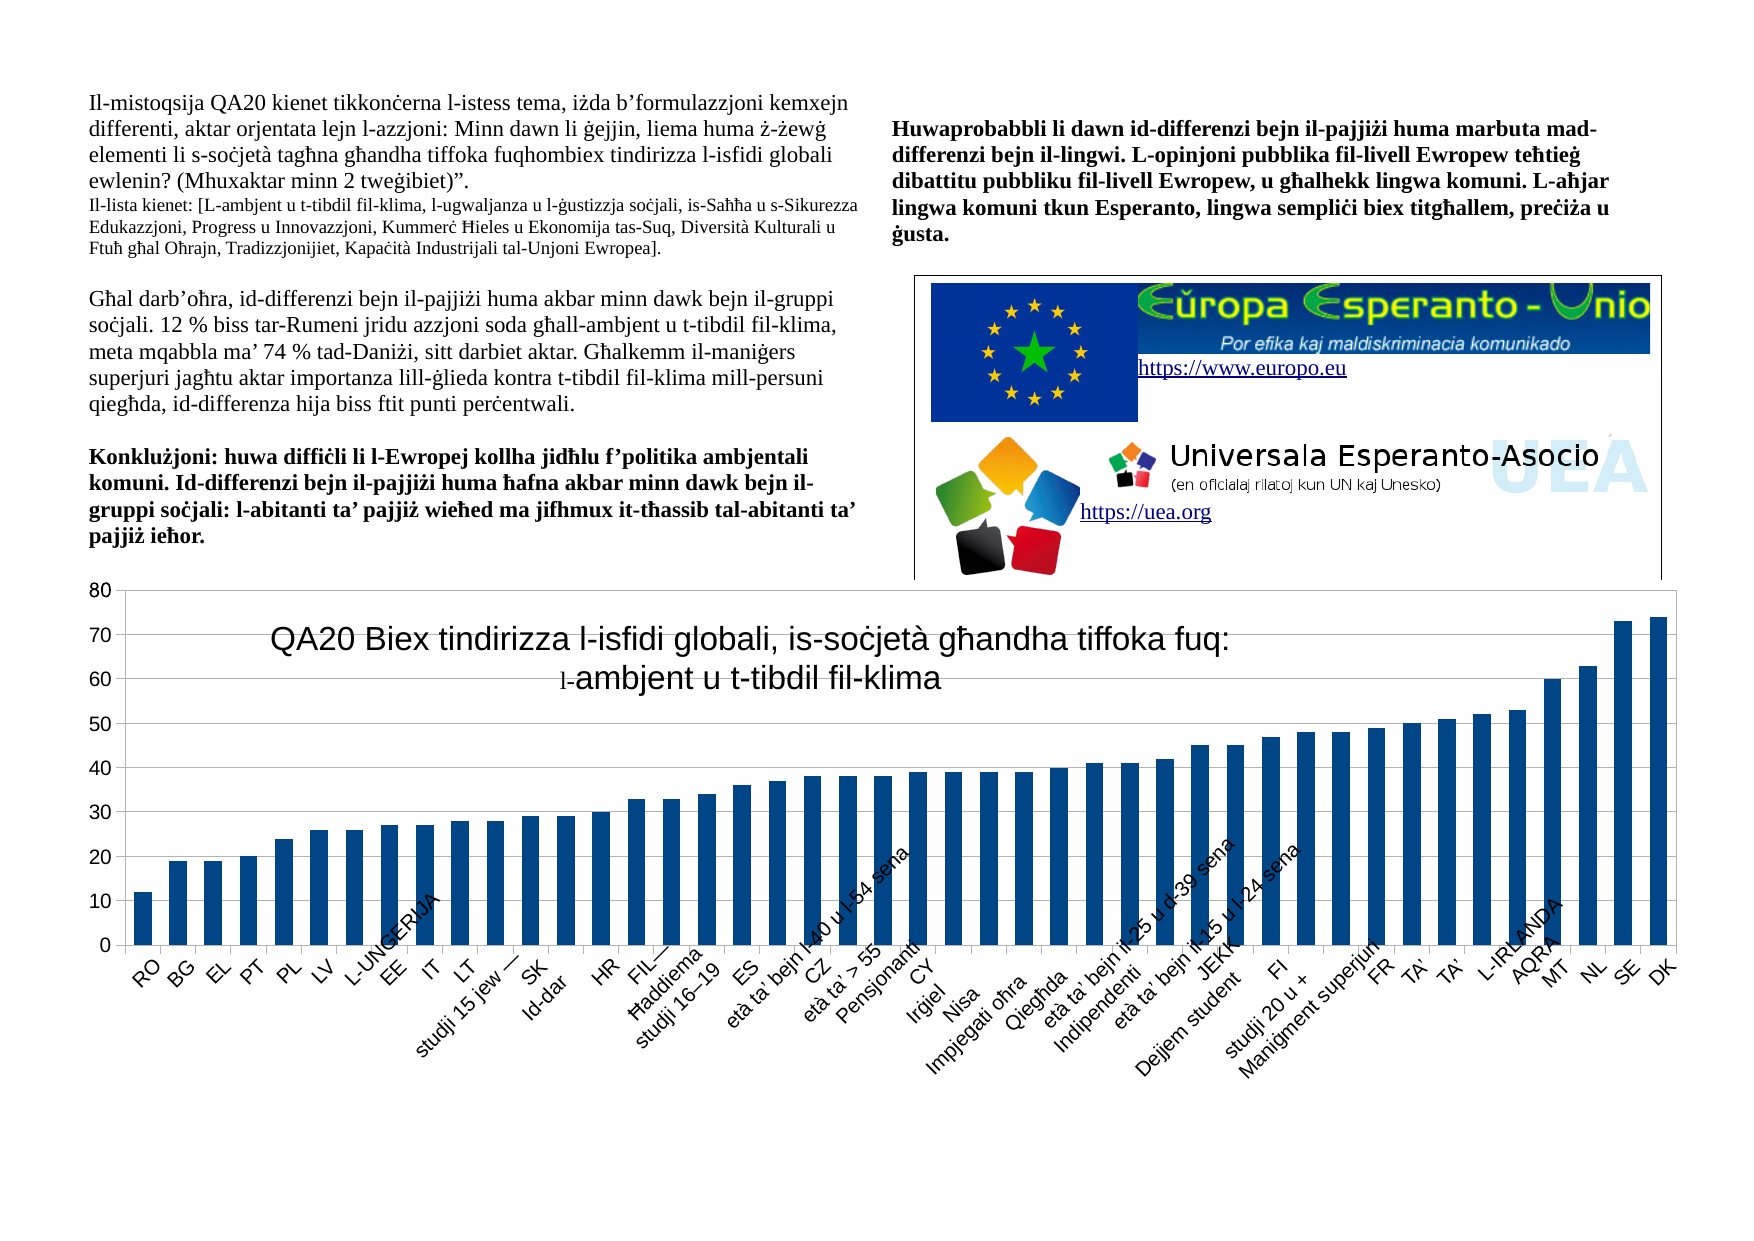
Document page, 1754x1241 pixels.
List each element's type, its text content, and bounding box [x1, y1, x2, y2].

text Il-mistoqsija QA20 kienet tikkonċerna l-istess tema, iżda b’formulazzjoni kemxejn differenti, aktar orjentata lejn l-azzjoni: Minn dawn li ġejjin, liema huma ż-żewġ elementi li s-soċjetà tagħna għandha tiffoka fuqhombiex tindirizza l-isfidi globali ewlenin? (Mhuxaktar minn 2 tweġibiet)”. [88, 88, 862, 194]
picture [1090, 432, 1651, 498]
picture [935, 437, 1080, 575]
text Il-lista kienet: [L-ambjent u t-tibdil fil-klima, l-ugwaljanza u l-ġustizzja soċjali, is-Saħħa u s-Sikurezza Edukazzjoni, Progress u Innovazzjoni, Kummerċ Ħieles u Ekonomija tas-Suq, Diversità Kulturali u Ftuħ għal Oħrajn, Tradizzjonijiet, Kapaċità Industrijali tal-Unjoni Ewropea]. [88, 194, 862, 259]
text Huwaprobabbli li dawn id-differenzi bejn il-pajjiżi huma marbuta mad-differenzi bejn il-lingwi. L-opinjoni pubblika fil-livell Ewropew teħtieġ dibattitu pubbliku fil-livell Ewropew, u għalhekk lingwa komuni. L-aħjar lingwa komuni tkun Esperanto, lingwa sempliċi biex titgħallem, preċiża u ġusta. [892, 115, 1665, 247]
picture [931, 283, 1651, 422]
text Għal darb’oħra, id-differenzi bejn il-pajjiżi huma akbar minn dawk bejn il-gruppi soċjali. 12 % biss tar-Rumeni jridu azzjoni soda għall-ambjent u t-tibdil fil-klima, meta mqabbla ma’ 74 % tad-Daniżi, sitt darbiet aktar. Għalkemm il-maniġers superjuri jagħtu aktar importanza lill-ġlieda kontra t-tibdil fil-klima mill-persuni qiegħda, id-differenza hija biss ftit punti perċentwali. [88, 285, 862, 417]
text https://uea.org [923, 433, 1652, 524]
text [923, 284, 931, 380]
text Konklużjoni: huwa diffiċli li l-Ewropej kollha jidħlu f’politika ambjentali komuni. Id-differenzi bejn il-pajjiżi huma ħafna akbar minn dawk bejn il-gruppi soċjali: l-abitanti ta’ pajjiż wieħed ma jifhmux it-tħassib tal-abitanti ta’ pajjiż ieħor. [88, 443, 862, 548]
text https://www.europo.eu [1138, 284, 1652, 380]
